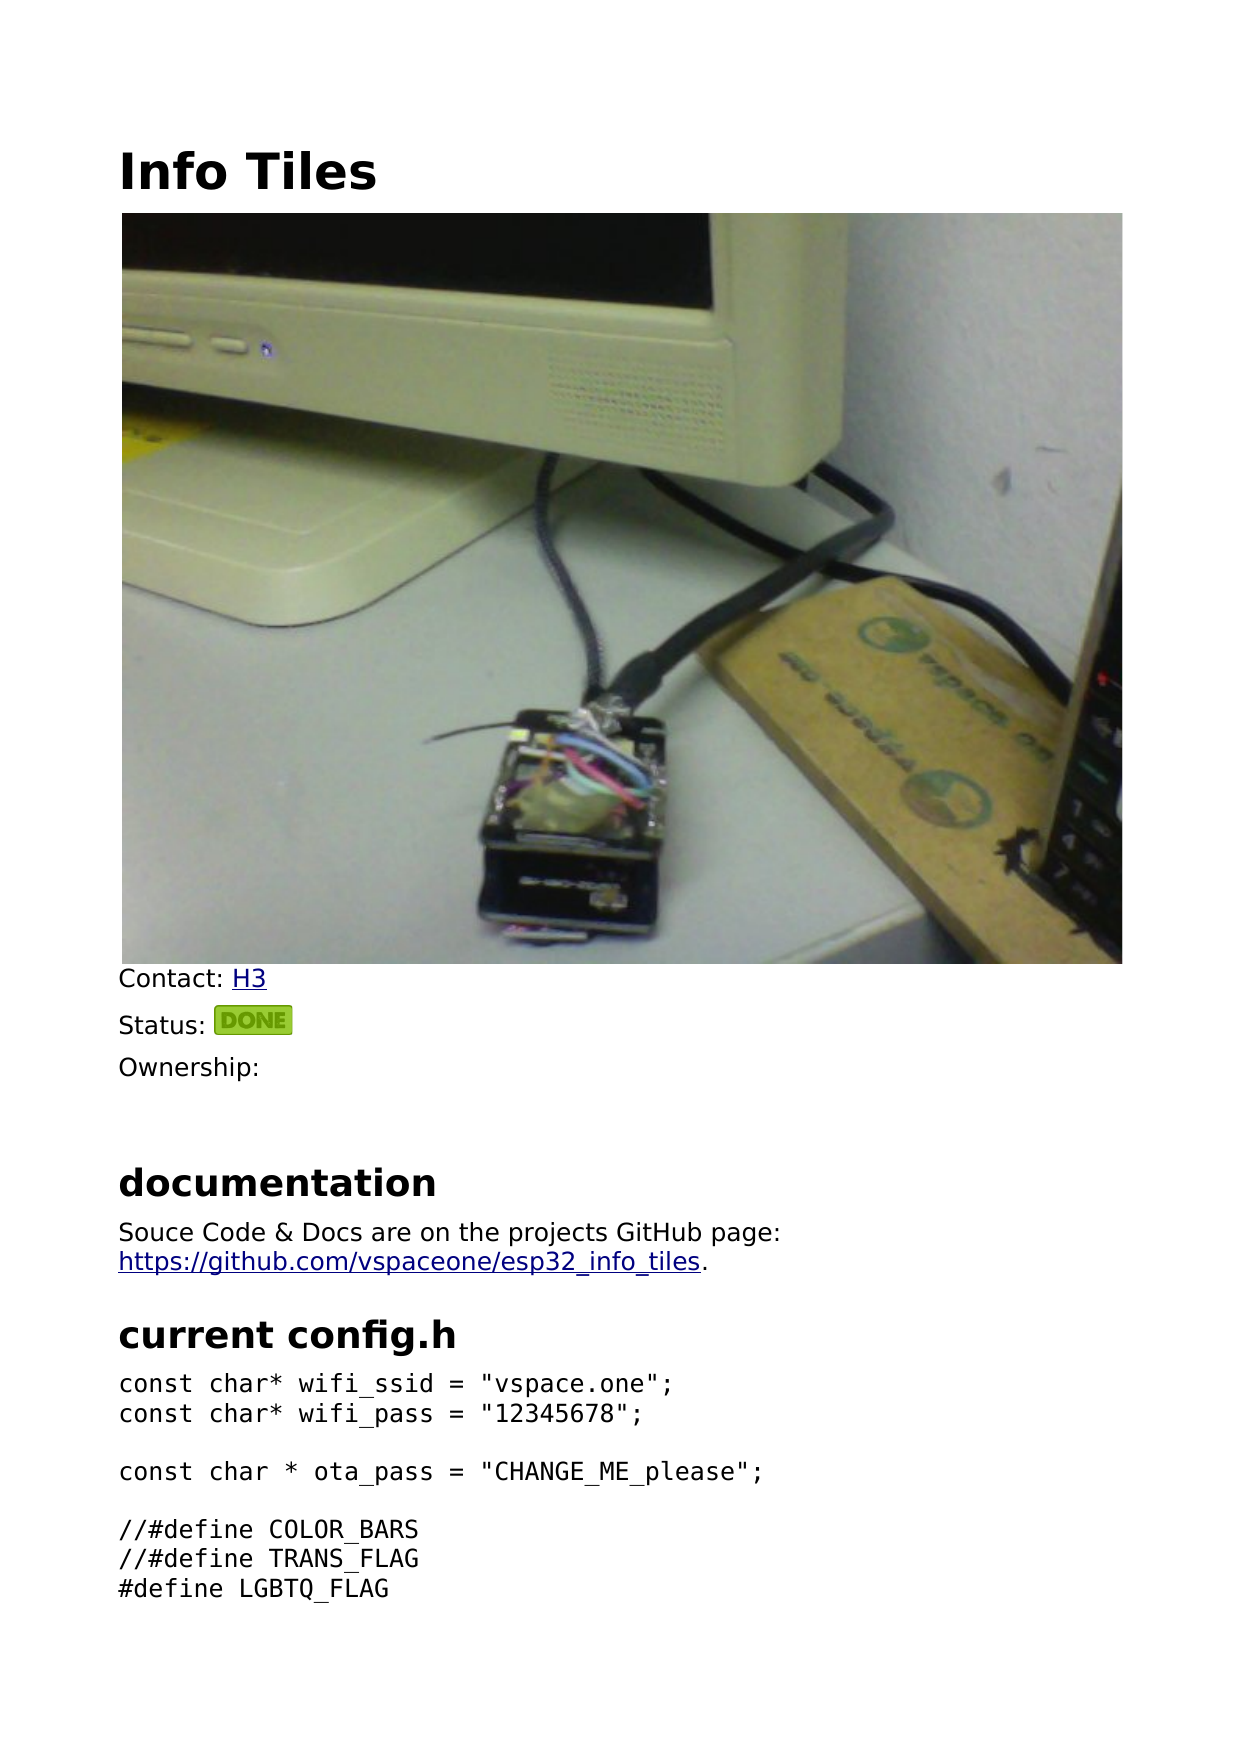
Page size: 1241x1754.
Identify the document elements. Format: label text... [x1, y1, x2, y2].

text Contact: H3 [118, 256, 1122, 993]
subtitle Info Tiles [118, 143, 1122, 201]
picture [122, 213, 1123, 964]
text Status: [118, 1006, 1122, 1041]
subtitle documentation [118, 1162, 1122, 1205]
picture [214, 1005, 293, 1035]
text const char* wifi_ssid = "vspace.one"; const char* wifi_pass = "12345678"; const char * ota_pass = "CHANGE_ME_please"; //#define COLOR_BARS //#define TRANS_FLAG #define LGBTQ_FLAG [118, 1370, 1122, 1632]
text Ownership: [118, 1053, 1122, 1082]
text Souce Code & Docs are on the projects GitHub page: https://github.com/vspaceone/esp32_info_tiles. [118, 1218, 1122, 1276]
subtitle current config.h [118, 1313, 1122, 1357]
